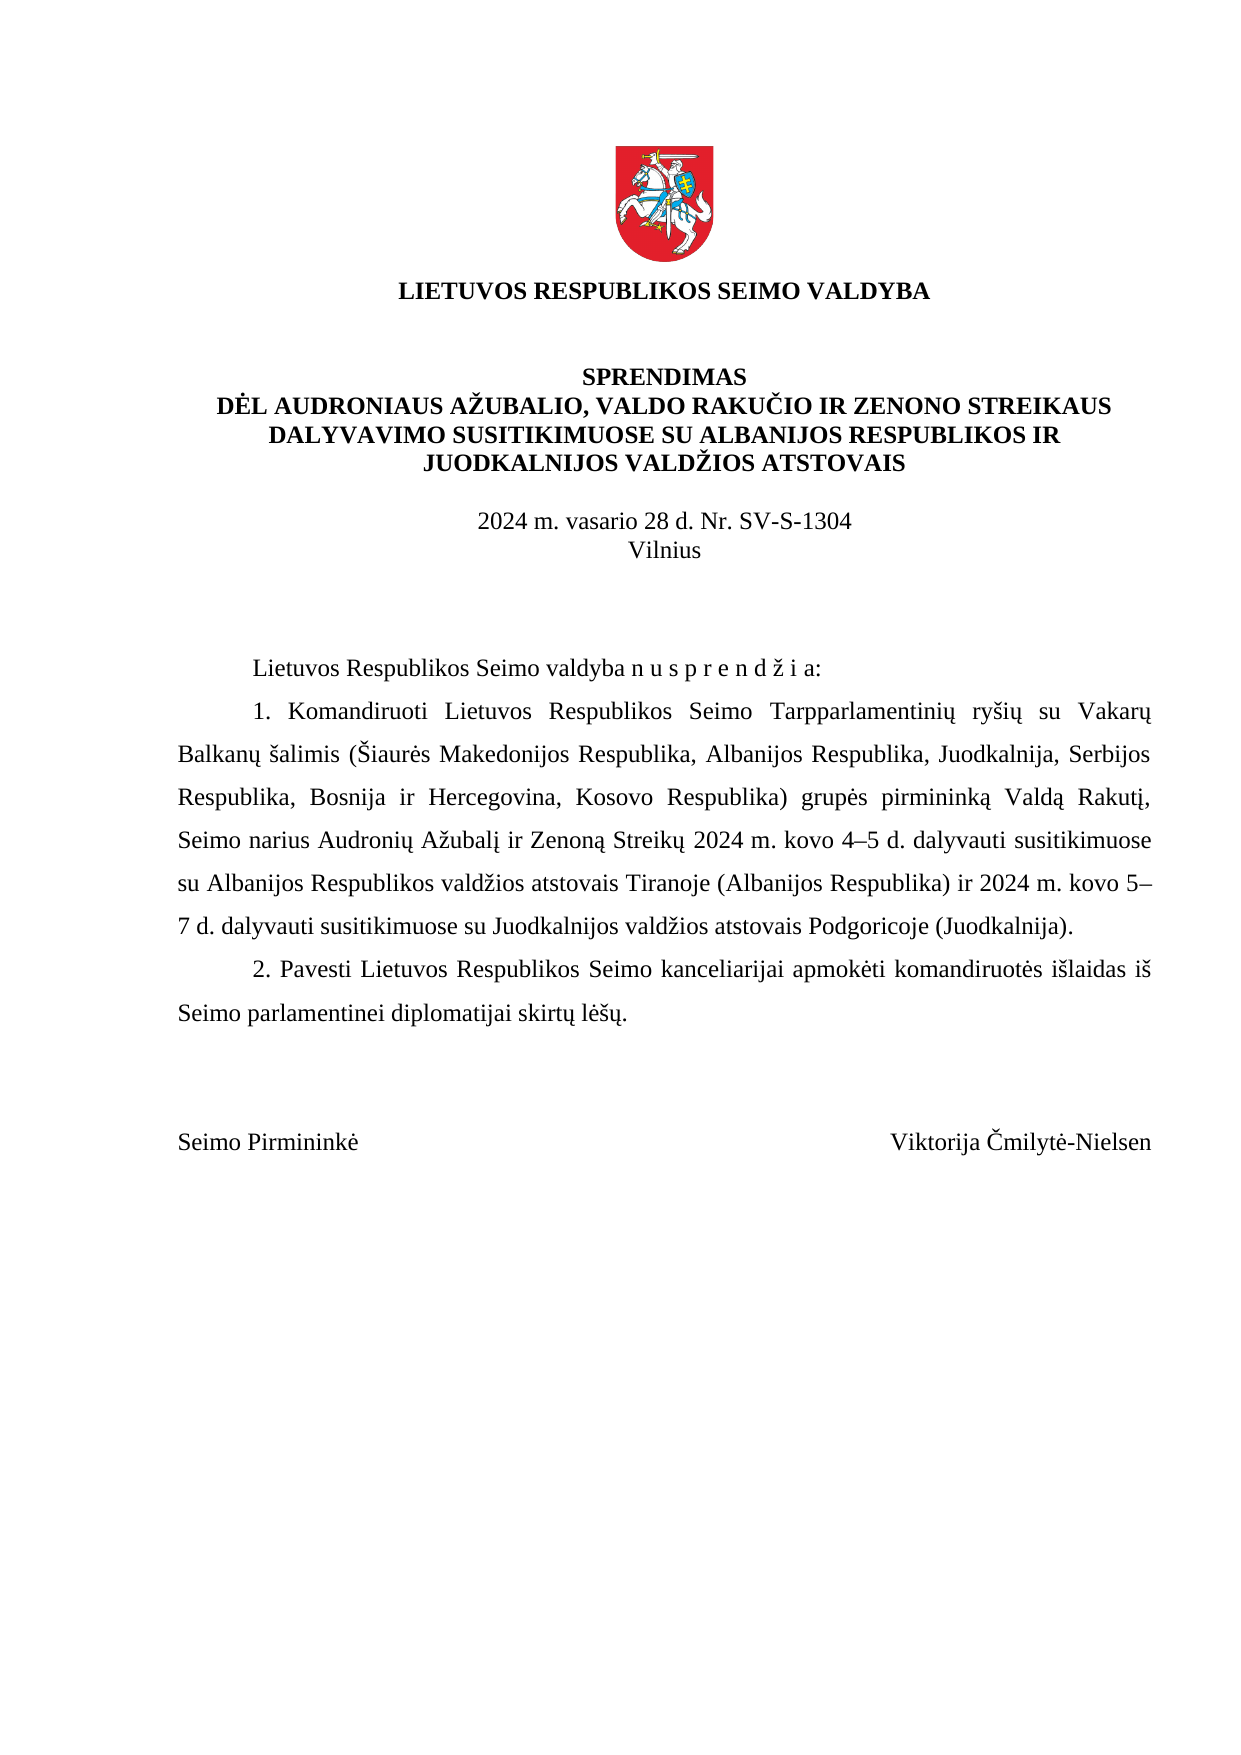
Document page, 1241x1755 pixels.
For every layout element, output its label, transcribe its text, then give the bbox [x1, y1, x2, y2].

text 2024 m. vasario 28 d. Nr. SV-S-1304 [177, 506, 1152, 535]
text DĖL AUDRONIAUS AŽUBALIO, VALDO RAKUČIO IR ZENONO STREIKAUS DALYVAVIMO SUSITIKIMUOSE SU ALBANIJOS RESPUBLIKOS IR JUODKALNIJOS VALDŽIOS ATSTOVAIS [177, 391, 1152, 477]
text 1. Komandiruoti Lietuvos Respublikos Seimo Tarpparlamentinių ryšių su Vakarų Balkanų šalimis (Šiaurės Makedonijos Respublika, Albanijos Respublika, Juodkalnija, Serbijos Respublika, Bosnija ir Hercegovina, Kosovo Respublika) grupės pirmininką Valdą Rakutį, Seimo narius Audronių Ažubalį ir Zenoną Streikų 2024 m. kovo 4–5 d. dalyvauti susitikimuose su Albanijos Respublikos valdžios atstovais Tiranoje (Albanijos Respublika) ir 2024 m. kovo 5–7 d. dalyvauti susitikimuose su Juodkalnijos valdžios atstovais Podgoricoje (Juodkalnija). [177, 696, 1152, 940]
text Vilnius [177, 535, 1152, 563]
text 2. Pavesti Lietuvos Respublikos Seimo kanceliarijai apmokėti komandiruotės išlaidas iš Seimo parlamentinei diplomatijai skirtų lėšų. [177, 954, 1152, 1026]
text Lietuvos Respublikos Seimo valdyba nusprendžia: [177, 653, 1152, 681]
text SPRENDIMAS [177, 362, 1152, 391]
text Seimo Pirmininkė Viktorija Čmilytė-Nielsen [177, 1127, 1152, 1156]
text LIETUVOS RESPUBLIKOS SEIMO VALDYBA [177, 276, 1152, 305]
